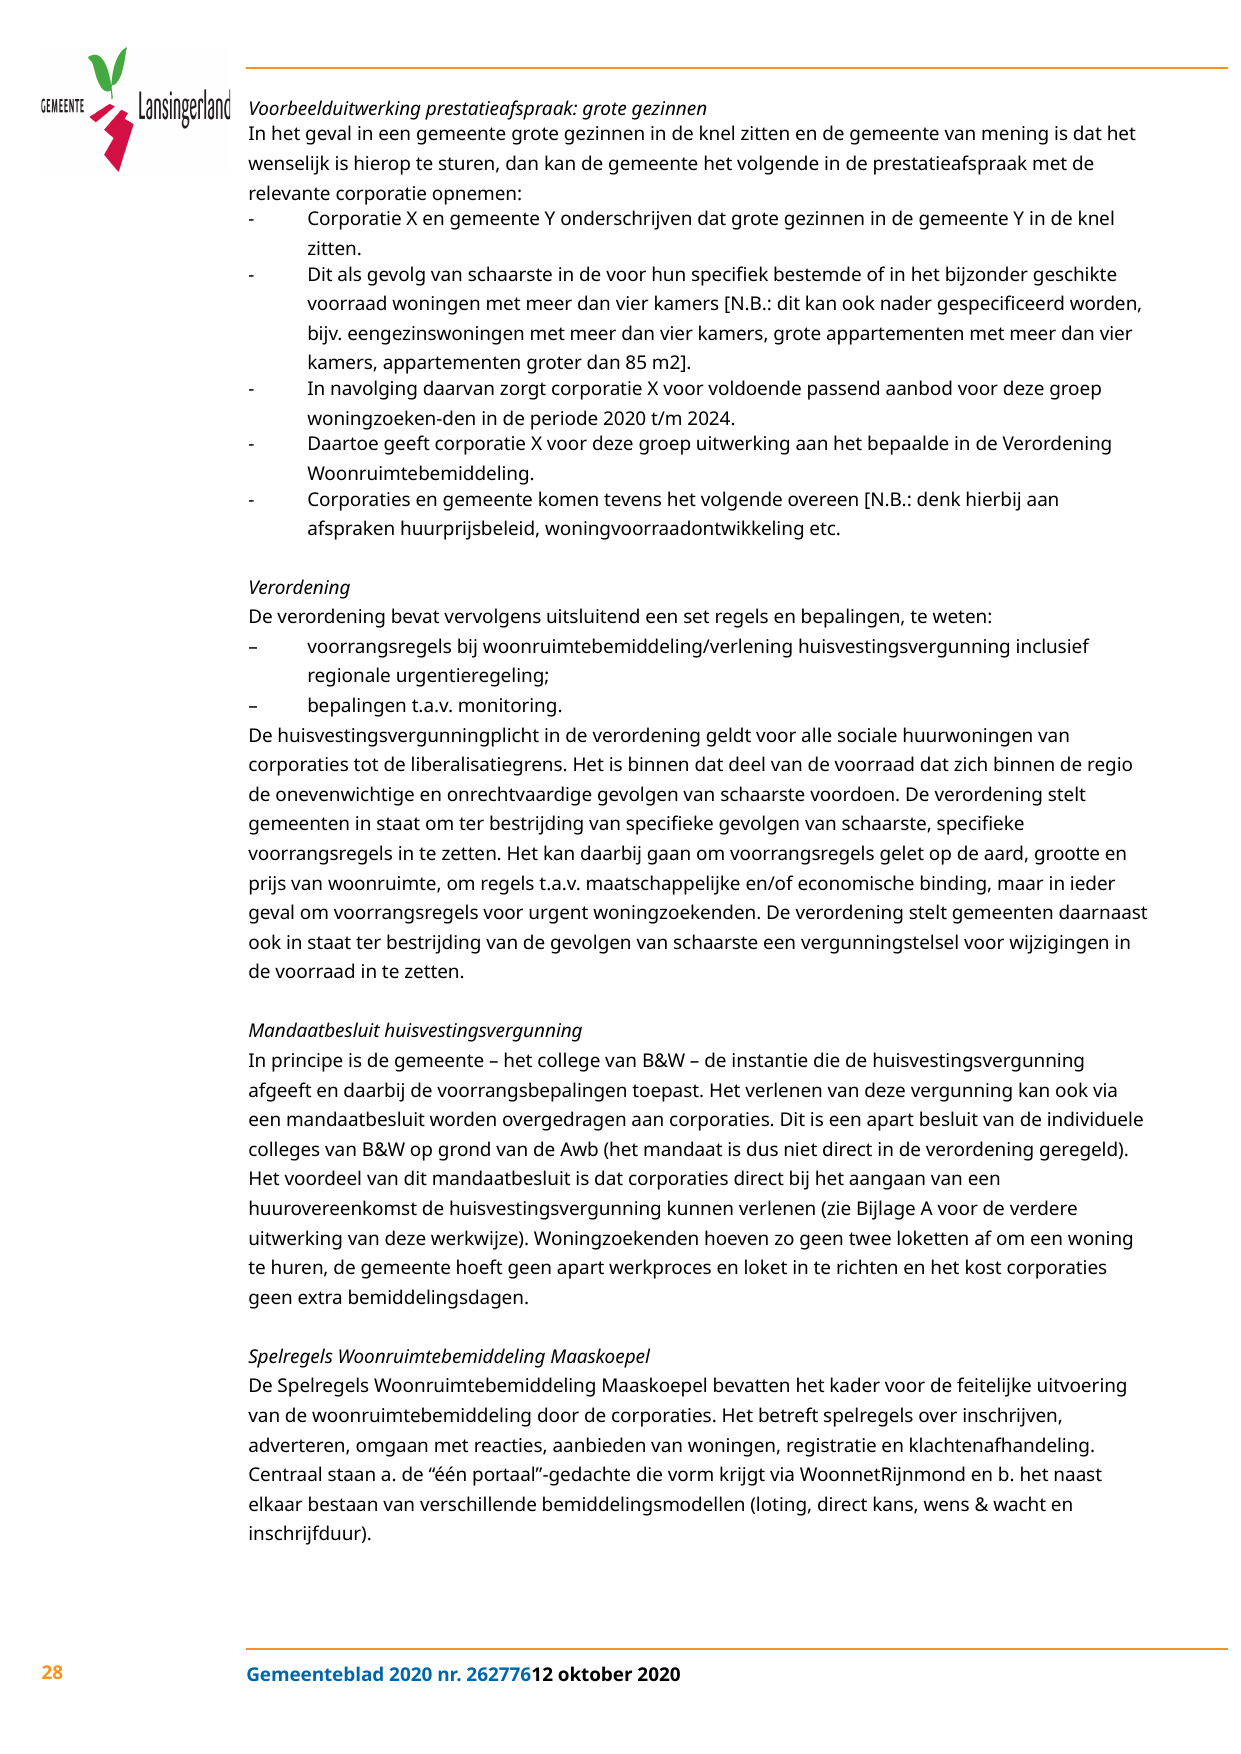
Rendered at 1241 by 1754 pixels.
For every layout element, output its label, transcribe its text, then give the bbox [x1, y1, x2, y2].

table_header Voorbeelduitwerking prestatieafspraak: grote gezinnen [248, 95, 1152, 121]
text In principe is de gemeente – het college van B&W – de instantie die de huisvestingsvergunning afgeeft en daarbij de voorrangsbepalingen toepast. Het verlenen van deze vergunning kan ook via een mandaatbesluit worden overgedragen aan corporaties. Dit is een apart besluit van de individuele colleges van B&W op grond van de Awb (het mandaat is dus niet direct in de verordening geregeld). Het voordeel van dit mandaatbesluit is dat corporaties direct bij het aangaan van een huurovereenkomst de huisvestingsvergunning kunnen verlenen (zie Bijlage A voor de verdere uitwerking van deze werkwijze). Woningzoekenden hoeven zo geen twee loketten af om een woning te huren, de gemeente hoeft geen apart werkproces en loket in te richten en het kost corporaties geen extra bemiddelingsdagen. [248, 1047, 1152, 1310]
list voorrangsregels bij woonruimtebemiddeling/verlening huisvestingsvergunning inclusief regionale urgentieregeling; [248, 633, 1152, 688]
text De huisvestingsvergunningplicht in de verordening geldt voor alle sociale huurwoningen van corporaties tot de liberalisatiegrens. Het is binnen dat deel van de voorraad dat zich binnen de regio de onevenwichtige en onrechtvaardige gevolgen van schaarste voordoen. De verordening stelt gemeenten in staat om ter bestrijding van specifieke gevolgen van schaarste, specifieke voorrangsregels in te zetten. Het kan daarbij gaan om voorrangsregels gelet op de aard, grootte en prijs van woonruimte, om regels t.a.v. maatschappelijke en/of economische binding, maar in ieder geval om voorrangsregels voor urgent woningzoekenden. De verordening stelt gemeenten daarnaast ook in staat ter bestrijding van de gevolgen van schaarste een vergunningstelsel voor wijzigingen in de voorraad in te zetten. [248, 722, 1152, 984]
list bepalingen t.a.v. monitoring. [248, 692, 1152, 718]
table_cell Dit als gevolg van schaarste in de voor hun specifiek bestemde of in het bijzonder geschikte voorraad woningen met meer dan vier kamers [N.B.: dit kan ook nader gespecificeerd worden, bijv. eengezinswoningen met meer dan vier kamers, grote appartementen met meer dan vier kamers, appartementen groter dan 85 m2]. [248, 261, 1152, 375]
text Mandaatbesluit huisvestingsvergunning [248, 1018, 1152, 1043]
table_cell In navolging daarvan zorgt corporatie X voor voldoende passend aanbod voor deze groep woningzoeken-den in de periode 2020 t/m 2024. [248, 375, 1152, 431]
text De verordening bevat vervolgens uitsluitend een set regels en bepalingen, te weten: [248, 603, 1152, 629]
text Verordening [248, 574, 1152, 600]
table_cell In het geval in een gemeente grote gezinnen in de knel zitten en de gemeente van mening is dat het wenselijk is hierop te sturen, dan kan de gemeente het volgende in de prestatieafspraak met de relevante corporatie opnemen: [248, 121, 1152, 205]
table_cell Corporatie X en gemeente Y onderschrijven dat grote gezinnen in de gemeente Y in de knel zitten. [248, 205, 1152, 261]
text De Spelregels Woonruimtebemiddeling Maaskoepel bevatten het kader voor de feitelijke uitvoering van de woonruimtebemiddeling door de corporaties. Het betreft spelregels over inschrijven, adverteren, omgaan met reacties, aanbieden van woningen, registratie en klachtenafhandeling. Centraal staan a. de “één portaal”-gedachte die vorm krijgt via WoonnetRijnmond en b. het naast elkaar bestaan van verschillende bemiddelingsmodellen (loting, direct kans, wens & wacht en inschrijfduur). [248, 1373, 1152, 1546]
table_cell Corporaties en gemeente komen tevens het volgende overeen [N.B.: denk hierbij aan afspraken huurprijsbeleid, woningvoorraadontwikkeling etc. [248, 486, 1152, 541]
picture [41, 47, 231, 172]
text Spelregels Woonruimtebemiddeling Maaskoepel [248, 1343, 1152, 1369]
table_cell Daartoe geeft corporatie X voor deze groep uitwerking aan het bepaalde in de Verordening Woonruimtebemiddeling. [248, 431, 1152, 486]
